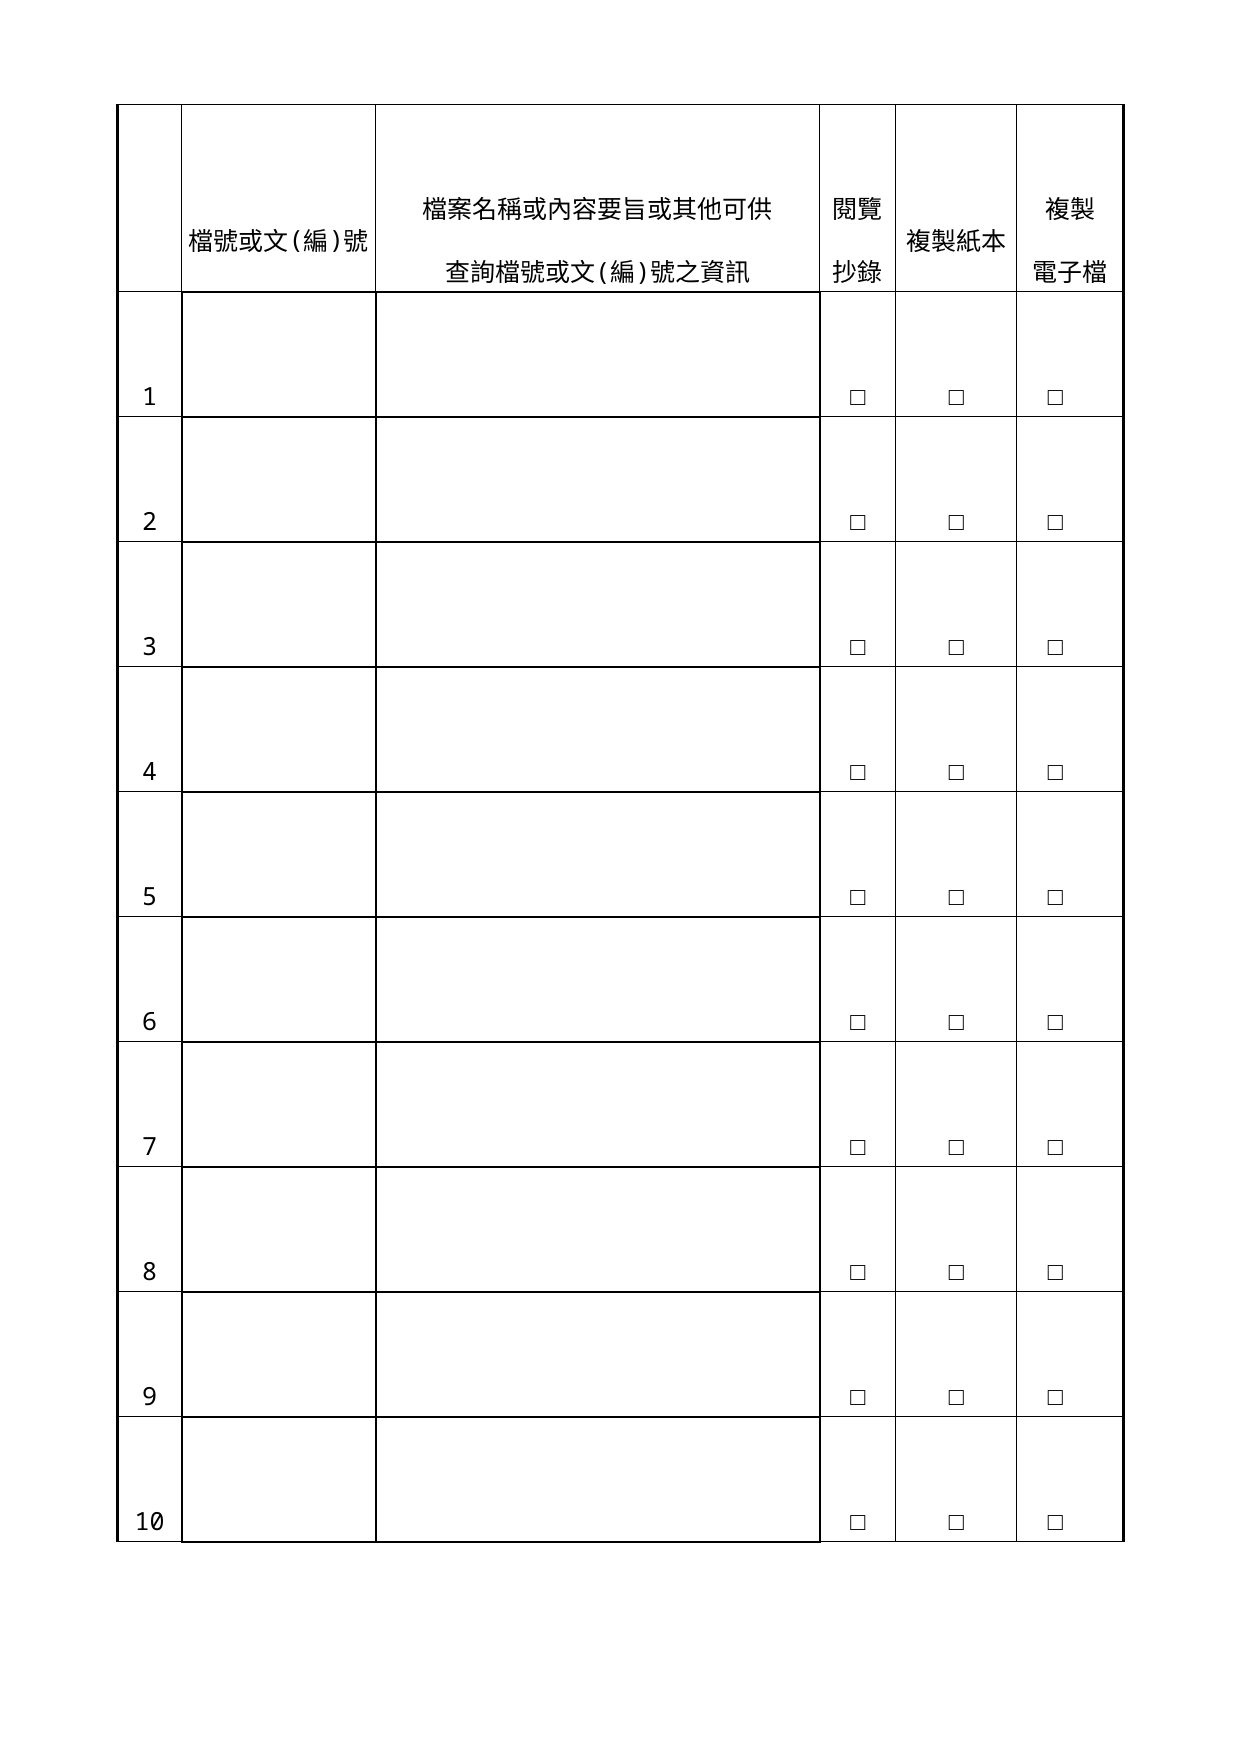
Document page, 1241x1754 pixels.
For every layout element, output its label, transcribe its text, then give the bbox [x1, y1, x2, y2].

table_cell 3 [119, 542, 181, 666]
table_cell 9 [119, 1292, 181, 1416]
table_cell □ [821, 292, 895, 416]
table_cell □ [1017, 1167, 1122, 1291]
table_cell [377, 1168, 819, 1291]
table_cell [183, 668, 375, 791]
table_cell □ [1017, 667, 1122, 791]
table_cell 1 [119, 292, 181, 416]
table_cell [377, 668, 819, 791]
table_cell [183, 1168, 375, 1291]
table_cell [377, 918, 819, 1041]
table_cell □ [1017, 542, 1122, 666]
table_cell [183, 543, 375, 666]
table_cell □ [821, 917, 895, 1041]
table_cell [183, 1418, 375, 1541]
table_cell [377, 793, 819, 916]
table_cell □ [896, 917, 1016, 1041]
table_cell □ [896, 542, 1016, 666]
table_cell 檔號或文(編)號 [182, 105, 375, 291]
table_cell [183, 793, 375, 916]
table_cell [377, 1043, 819, 1166]
table_cell □ [896, 417, 1016, 541]
table_cell □ [1017, 917, 1122, 1041]
table_cell □ [896, 1167, 1016, 1291]
table_cell □ [1017, 417, 1122, 541]
table_cell □ [896, 292, 1016, 416]
table_cell [183, 293, 375, 416]
table_cell [119, 105, 181, 291]
table_cell 8 [119, 1167, 181, 1291]
table_cell □ [821, 1042, 895, 1166]
table_cell 檔案名稱或內容要旨或其他可供 查詢檔號或文(編)號之資訊 [376, 105, 819, 291]
table_cell □ [1017, 1042, 1122, 1166]
table_cell □ [896, 667, 1016, 791]
table_cell □ [821, 1292, 895, 1416]
table_cell 7 [119, 1042, 181, 1166]
table_cell [377, 1293, 819, 1416]
table_cell [183, 418, 375, 541]
table_cell □ [896, 1042, 1016, 1166]
table_cell [183, 1293, 375, 1416]
table_cell □ [1017, 1292, 1122, 1416]
table_cell 複製紙本 [896, 105, 1016, 291]
table_cell □ [1017, 792, 1122, 916]
table_cell [183, 1043, 375, 1166]
table_cell 6 [119, 917, 181, 1041]
table_cell □ [896, 792, 1016, 916]
table_cell 10 [119, 1417, 181, 1541]
table_cell [183, 918, 375, 1041]
table_cell 複製 電子檔 [1017, 105, 1122, 291]
table_cell 5 [119, 792, 181, 916]
table_cell [377, 543, 819, 666]
table_cell □ [821, 1417, 895, 1541]
table_cell [377, 418, 819, 541]
table_cell □ [821, 417, 895, 541]
table_cell [377, 1418, 819, 1541]
table_cell □ [1017, 292, 1122, 416]
table_cell [377, 293, 819, 416]
table_cell 4 [119, 667, 181, 791]
table_cell 閱覽抄錄 [820, 105, 895, 291]
table_cell □ [896, 1292, 1016, 1416]
table_cell □ [821, 1167, 895, 1291]
table_cell □ [896, 1417, 1016, 1541]
table_cell □ [1017, 1417, 1122, 1541]
table_cell □ [821, 542, 895, 666]
table_cell 2 [119, 417, 181, 541]
table_cell □ [821, 792, 895, 916]
table_cell □ [821, 667, 895, 791]
